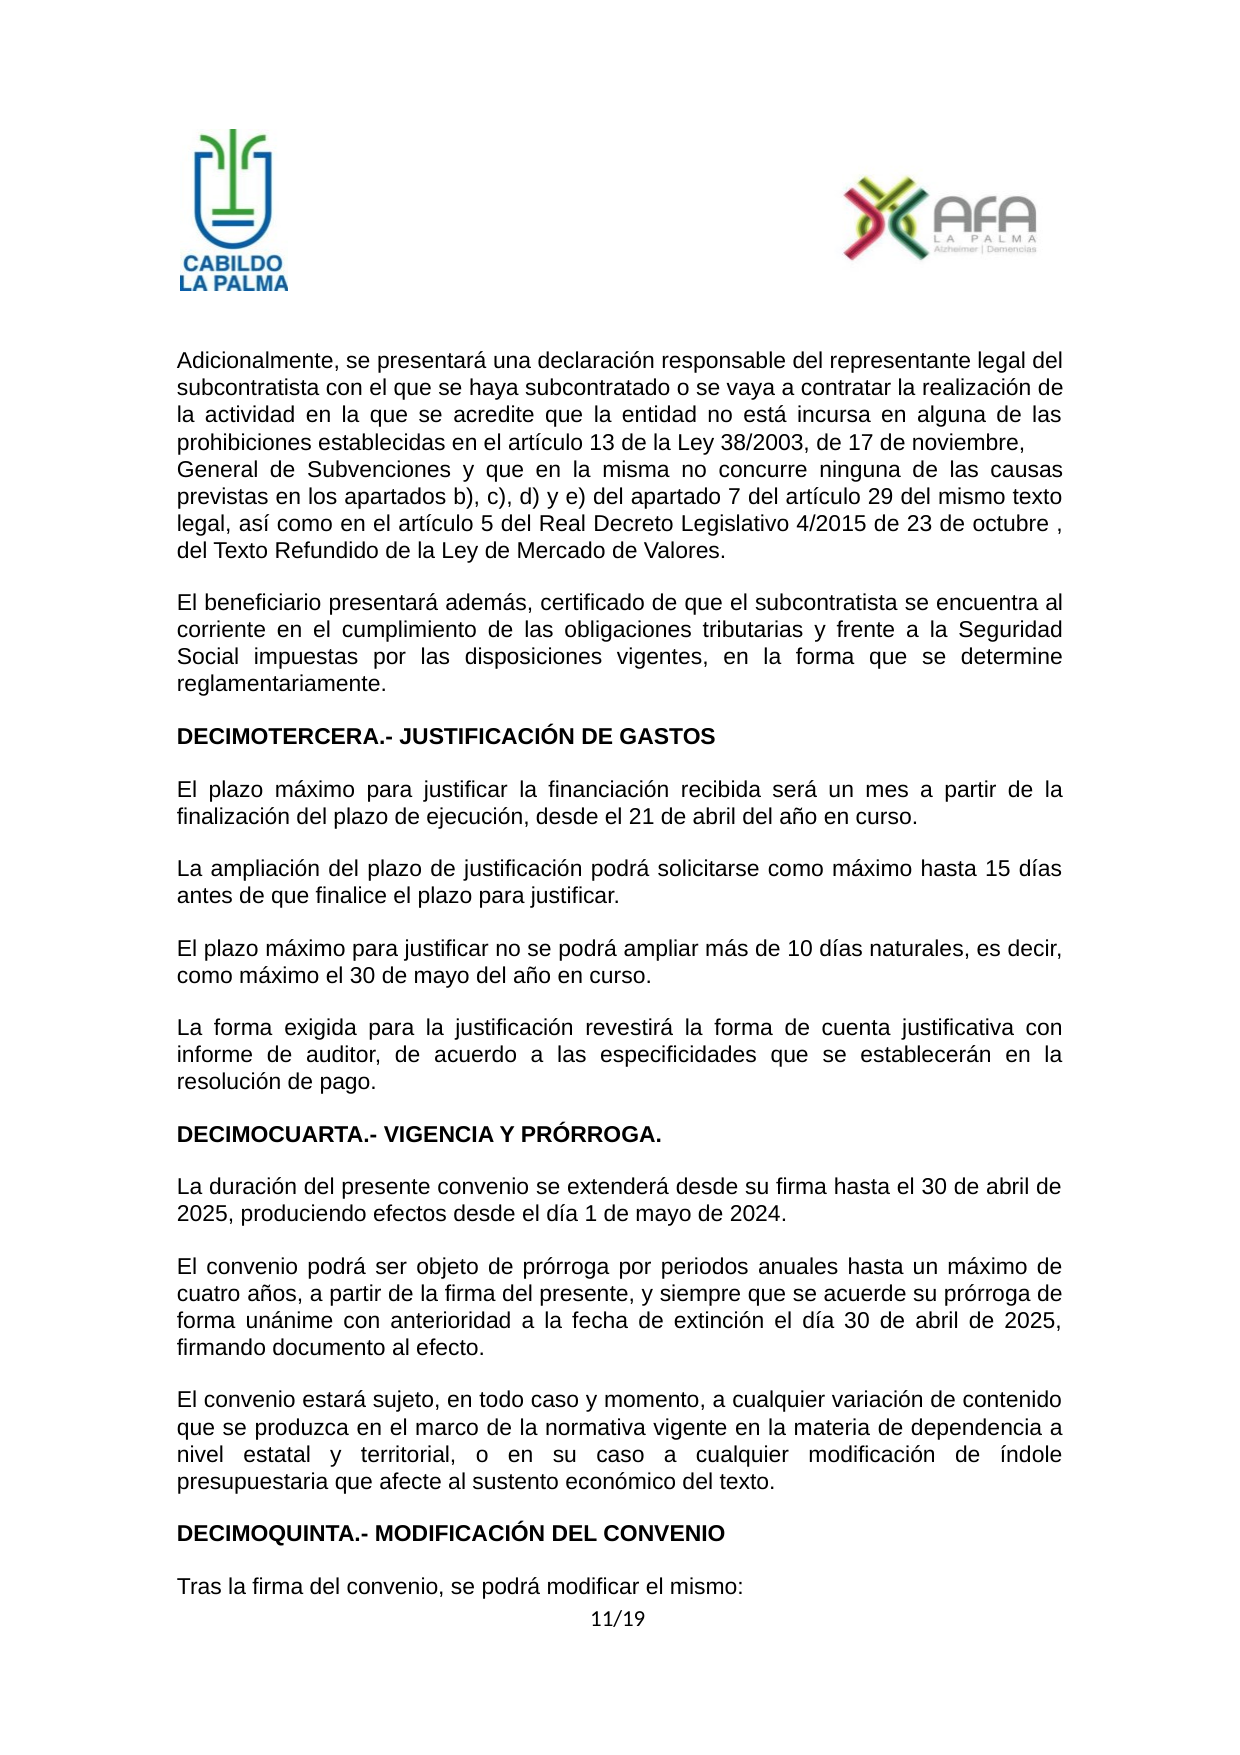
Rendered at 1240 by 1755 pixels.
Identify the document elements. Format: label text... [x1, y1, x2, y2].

text La duración del presente convenio se extenderá desde su firma hasta el 30 de abril de 2025, produciendo efectos desde el día 1 de mayo de 2024. [177, 1173, 1063, 1227]
text Adicionalmente, se presentará una declaración responsable del representante legal del subcontratista con el que se haya subcontratado o se vaya a contratar la realización de la actividad en la que se acredite que la entidad no está incursa en alguna de las prohibiciones establecidas en el artículo 13 de la Ley 38/2003, de 17 de noviembre, [177, 347, 1063, 455]
text General de Subvenciones y que en la misma no concurre ninguna de las causas previstas en los apartados b), c), d) y e) del apartado 7 del artículo 29 del mismo texto legal, así como en el artículo 5 del Real Decreto Legislativo 4/2015 de 23 de octubre , del Texto Refundido de la Ley de Mercado de Valores. [177, 456, 1063, 563]
text El plazo máximo para justificar la financiación recibida será un mes a partir de la finalización del plazo de ejecución, desde el 21 de abril del año en curso. [177, 776, 1063, 829]
text La forma exigida para la justificación revestirá la forma de cuenta justificativa con informe de auditor, de acuerdo a las especificidades que se establecerán en la resolución de pago. [177, 1014, 1063, 1094]
text Tras la firma del convenio, se podrá modificar el mismo: [177, 1573, 1063, 1599]
text El convenio estará sujeto, en todo caso y momento, a cualquier variación de contenido que se produzca en el marco de la normativa vigente en la materia de dependencia a nivel estatal y territorial, o en su caso a cualquier modificación de índole presupuestaria que afecte al sustento económico del texto. [177, 1386, 1063, 1494]
text El plazo máximo para justificar no se podrá ampliar más de 10 días naturales, es decir, como máximo el 30 de mayo del año en curso. [177, 934, 1063, 988]
text DECIMOCUARTA.- VIGENCIA Y PRÓRROGA. [177, 1121, 1063, 1147]
text El beneficiario presentará además, certificado de que el subcontratista se encuentra al corriente en el cumplimiento de las obligaciones tributarias y frente a la Seguridad Social impuestas por las disposiciones vigentes, en la forma que se determine reglamentariamente. [177, 589, 1063, 697]
subtitle DECIMOTERCERA.- JUSTIFICACIÓN DE GASTOS [177, 723, 1063, 749]
text La ampliación del plazo de justificación podrá solicitarse como máximo hasta 15 días antes de que finalice el plazo para justificar. [177, 855, 1063, 908]
text El convenio podrá ser objeto de prórroga por periodos anuales hasta un máximo de cuatro años, a partir de la firma del presente, y siempre que se acuerde su prórroga de forma unánime con anterioridad a la fecha de extinción el día 30 de abril de 2025, firmando documento al efecto. [177, 1253, 1063, 1360]
subtitle DECIMOQUINTA.- MODIFICACIÓN DEL CONVENIO [177, 1520, 1063, 1546]
